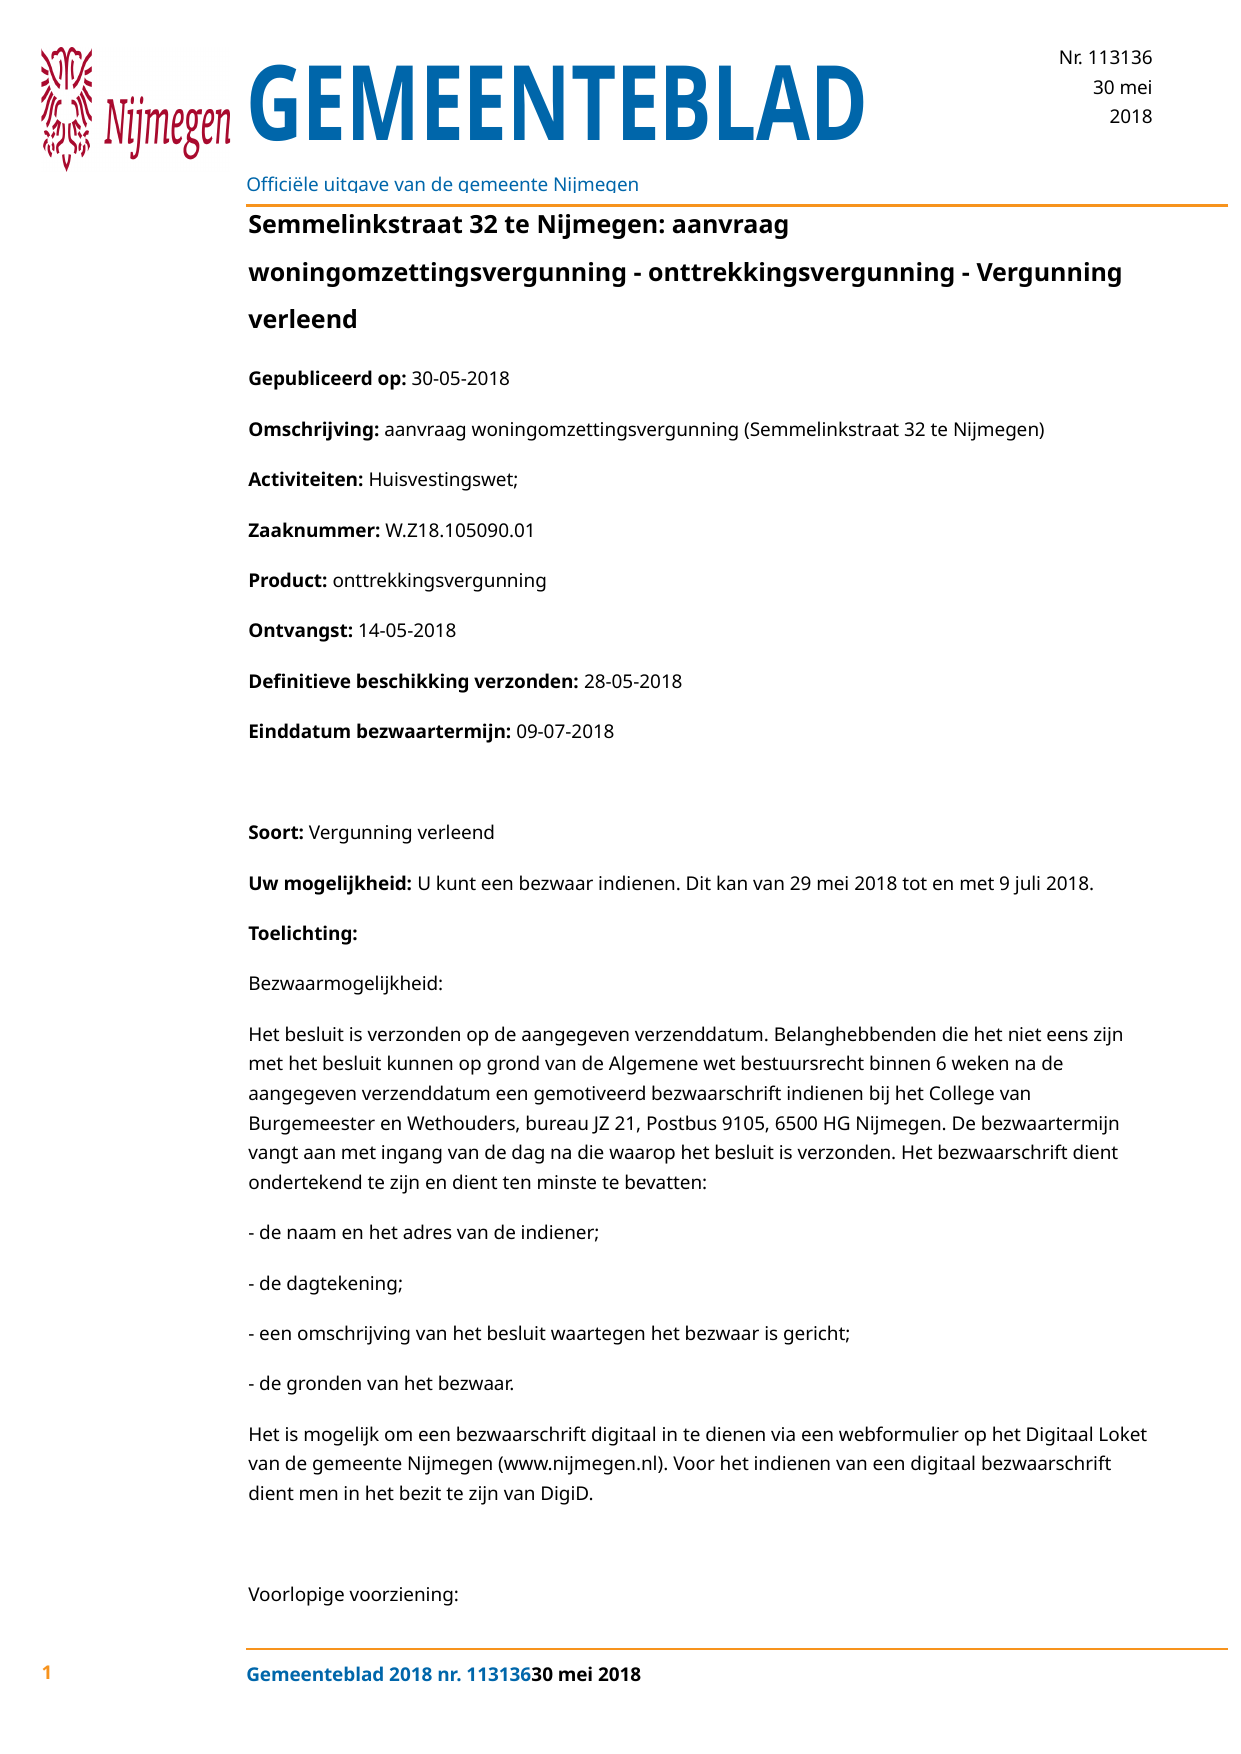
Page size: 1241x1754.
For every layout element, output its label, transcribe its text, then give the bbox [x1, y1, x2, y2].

text Definitieve beschikking verzonden: 28-05-2018 [248, 668, 1152, 694]
text Het besluit is verzonden op de aangegeven verzenddatum. Belanghebbenden die het niet eens zijn met het besluit kunnen op grond van de Algemene wet bestuursrecht binnen 6 weken na de aangegeven verzenddatum een gemotiveerd bezwaarschrift indienen bij het College van Burgemeester en Wethouders, bureau JZ 21, Postbus 9105, 6500 HG Nijmegen. De bezwaartermijn vangt aan met ingang van de dag na die waarop het besluit is verzonden. Het bezwaarschrift dient ondertekend te zijn en dient ten minste te bevatten: [248, 1021, 1152, 1194]
text Omschrijving: aanvraag woningomzettingsvergunning (Semmelinkstraat 32 te Nijmegen) [248, 416, 1152, 442]
text Toelichting: [248, 920, 1152, 946]
text Gepubliceerd op: 30-05-2018 [248, 366, 1152, 391]
text Semmelinkstraat 32 te Nijmegen: aanvraag woningomzettingsvergunning - onttrekkingsvergunning - Vergunning verleend [248, 207, 1152, 336]
text Het is mogelijk om een bezwaarschrift digitaal in te dienen via een webformulier op het Digitaal Loket van de gemeente Nijmegen (www.nijmegen.nl). Voor het indienen van een digitaal bezwaarschrift dient men in het bezit te zijn van DigiD. [248, 1421, 1152, 1506]
text - de gronden van het bezwaar. [248, 1371, 1152, 1396]
text - de naam en het adres van de indiener; [248, 1219, 1152, 1245]
text Ontvangst: 14-05-2018 [248, 618, 1152, 643]
text Soort: Vergunning verleend [248, 819, 1152, 845]
text Product: onttrekkingsvergunning [248, 567, 1152, 593]
text - de dagtekening; [248, 1270, 1152, 1295]
text Activiteiten: Huisvestingswet; [248, 466, 1152, 492]
text Zaaknummer: W.Z18.105090.01 [248, 517, 1152, 542]
picture [41, 47, 231, 172]
text Uw mogelijkheid: U kunt een bezwaar indienen. Dit kan van 29 mei 2018 tot en met 9 juli 2018. [248, 870, 1152, 895]
text - een omschrijving van het besluit waartegen het bezwaar is gericht; [248, 1320, 1152, 1346]
text Voorlopige voorziening: [248, 1581, 1152, 1607]
text Bezwaarmogelijkheid: [248, 971, 1152, 996]
text Einddatum bezwaartermijn: 09-07-2018 [248, 718, 1152, 744]
